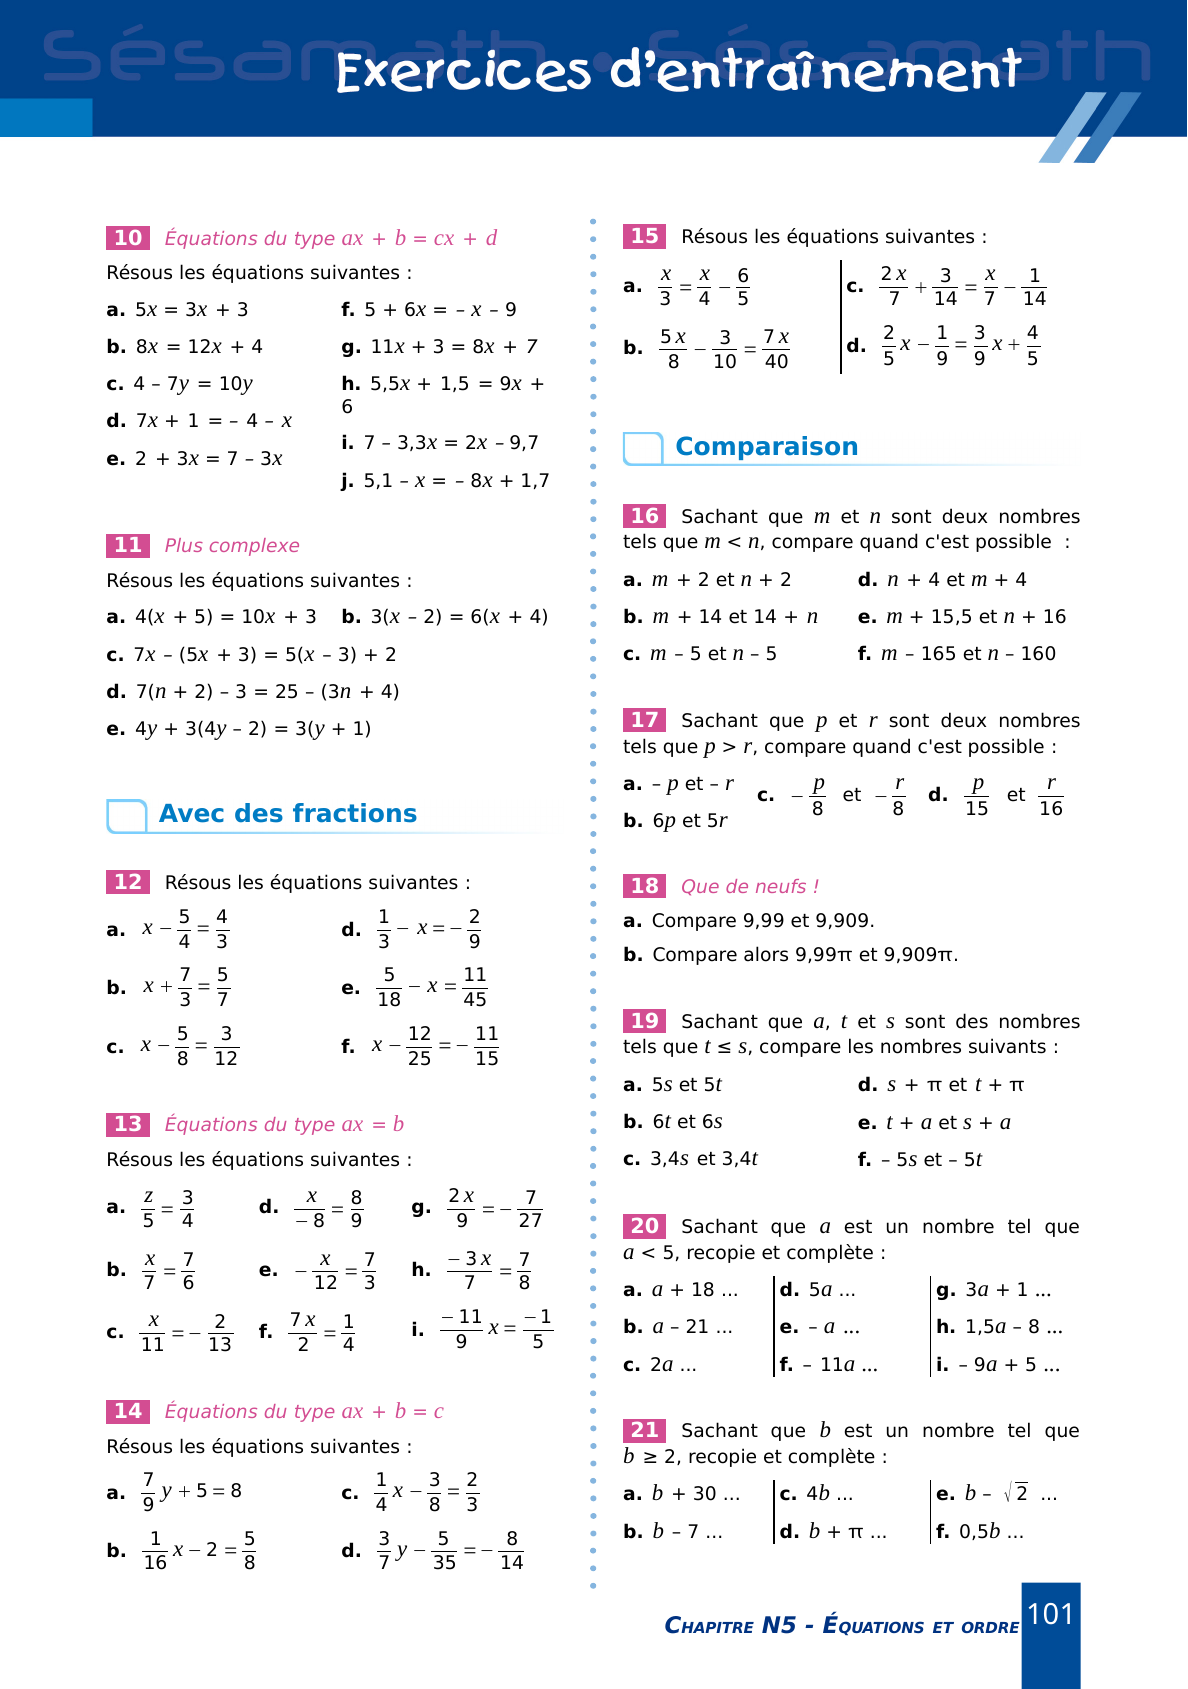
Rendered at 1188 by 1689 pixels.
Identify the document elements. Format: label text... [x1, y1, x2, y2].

list 7 – 3,3x = 2x – 9,7 [341, 429, 564, 455]
list 5,5x + 1,5 = 9x + 6 [341, 370, 564, 417]
picture [622, 432, 1081, 466]
list Sachant que m et n sont deux nombres tels que m < n, compare quand c'est possible : [623, 503, 1081, 554]
list 5,1 – x = – 8x + 1,7 [341, 467, 564, 492]
list M + 2 et n + 2 [623, 566, 846, 591]
list 7(n + 2) – 3 = 25 – (3n + 4) [106, 678, 564, 703]
list m – 165 et n – 160 [858, 640, 1081, 666]
picture [106, 799, 564, 834]
list 2a ... [623, 1351, 768, 1376]
list m + 14 et 14 + n [623, 603, 846, 628]
list s +  et t +  [858, 1070, 1081, 1097]
list m – 5 et n – 5 [623, 640, 846, 666]
list 8x = 12x + 4 [106, 333, 329, 358]
list 2 + 3x = 7 – 3x [106, 444, 329, 470]
list – 9a + 5 ... [936, 1351, 1081, 1376]
list 0,5b ... [936, 1518, 1081, 1543]
list 11x + 3 = 8x + 7 [341, 333, 564, 358]
list a – 21 ... [623, 1313, 768, 1339]
list b +  ... [779, 1517, 924, 1543]
list 3a + 1 ... [936, 1276, 1081, 1301]
list Résous les équations suivantes : [666, 224, 1081, 249]
list 5a ... [779, 1276, 924, 1301]
list Sachant que p et r sont deux nombres tels que p > r, compare quand c'est possible : [623, 707, 1081, 758]
list 7x – (5x + 3) = 5(x – 3) + 2 [106, 641, 564, 666]
list Résous les équations suivantes : [106, 1148, 564, 1171]
picture [0, 0, 1187, 163]
list n + 4 et m + 4 [858, 566, 1081, 591]
list 3(x – 2) = 6(x + 4) [341, 603, 564, 629]
list Équations du type ax + b = c [106, 1398, 564, 1424]
list Sachant que a est un nombre tel que a < 5, recopie et complète : [623, 1213, 1081, 1264]
list b + 30 ... [623, 1480, 768, 1506]
list 4y + 3(4y – 2) = 3(y + 1) [106, 715, 564, 741]
list Résous les équations suivantes : [106, 262, 564, 284]
list Résous les équations suivantes : [106, 569, 564, 591]
list 6t et 6s [623, 1108, 846, 1133]
list 4 – 7y = 10y [106, 370, 329, 396]
list – 11a ... [779, 1351, 924, 1376]
list b – 7 ... [623, 1517, 768, 1543]
list 5x = 3x + 3 [106, 295, 329, 321]
list 6p et 5r [623, 807, 757, 833]
list – p et – r [623, 770, 738, 795]
list a + 18 ... [623, 1276, 768, 1301]
list b – ... [936, 1480, 1081, 1506]
list m + 15,5 et n + 16 [858, 603, 1081, 628]
list Équations du type ax = b [106, 1111, 564, 1137]
list Sachant que A, t et s sont des nombres tels que t ≤ s, compare les nombres suivants : [623, 1008, 1081, 1059]
list Que de neufs ! [666, 874, 1081, 898]
list t + a et s + a [858, 1109, 1081, 1134]
list et [757, 770, 928, 820]
list 7x + 1 = – 4 – x [106, 407, 329, 433]
list Équations du type ax + b = cx + d [106, 224, 564, 250]
list 5s et 5t [623, 1070, 846, 1096]
list – 5s et – 5t [858, 1146, 1081, 1172]
list et [928, 770, 1081, 820]
list 3,4s et 3,4t [623, 1145, 846, 1171]
list Résous les équations suivantes : [150, 870, 564, 894]
list – a ... [779, 1313, 924, 1339]
list Résous les équations suivantes : [106, 1436, 564, 1458]
list Plus complexe [106, 533, 564, 558]
list 1,5a – 8 ... [936, 1313, 1081, 1339]
list 4b ... [779, 1480, 924, 1506]
list Compare 9,99 et 9,909. [623, 910, 1081, 932]
list Compare alors 9,99 et 9,909. [623, 944, 1081, 966]
list 4(x + 5) = 10x + 3 [106, 603, 329, 629]
list 5 + 6x = – x – 9 [341, 295, 564, 321]
list Sachant que b est un nombre tel que b ≥ 2, recopie et complète : [623, 1417, 1081, 1468]
